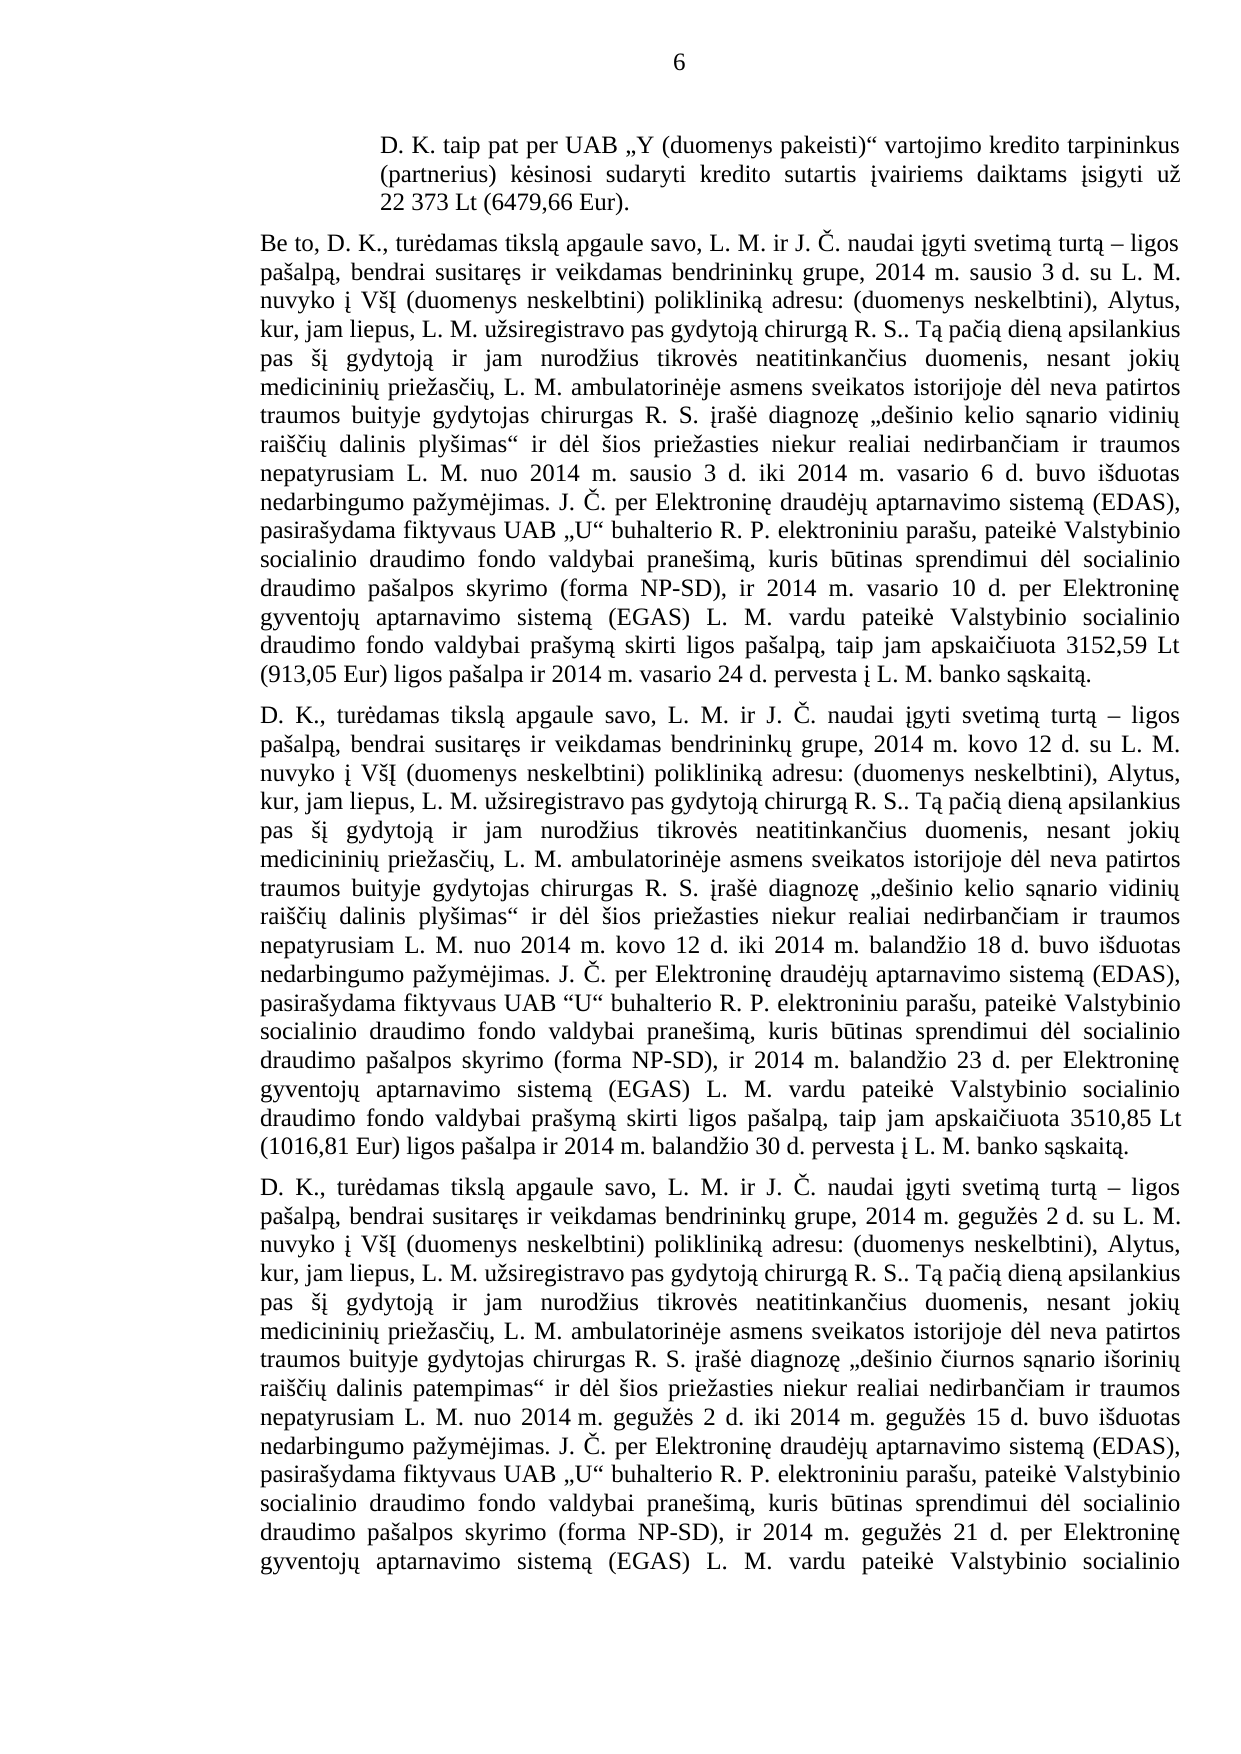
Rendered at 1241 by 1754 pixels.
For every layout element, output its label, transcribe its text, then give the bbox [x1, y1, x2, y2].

text Be to, D. K., turėdamas tikslą apgaule savo, L. M. ir J. Č. naudai įgyti svetimą turtą – ligos pašalpą, bendrai susitaręs ir veikdamas bendrininkų grupe, 2014 m. sausio 3 d. su L. M. nuvyko į VšĮ (duomenys neskelbtini) polikliniką adresu: (duomenys neskelbtini), Alytus, kur, jam liepus, L. M. užsiregistravo pas gydytoją chirurgą R. S.. Tą pačią dieną apsilankius pas šį gydytoją ir jam nurodžius tikrovės neatitinkančius duomenis, nesant jokių medicininių priežasčių, L. M. ambulatorinėje asmens sveikatos istorijoje dėl neva patirtos traumos buityje gydytojas chirurgas R. S. įrašė diagnozę „dešinio kelio sąnario vidinių raiščių dalinis plyšimas“ ir dėl šios priežasties niekur realiai nedirbančiam ir traumos nepatyrusiam L. M. nuo 2014 m. sausio 3 d. iki 2014 m. vasario 6 d. buvo išduotas nedarbingumo pažymėjimas. J. Č. per Elektroninę draudėjų aptarnavimo sistemą (EDAS), pasirašydama fiktyvaus UAB „U“ buhalterio R. P. elektroniniu parašu, pateikė Valstybinio socialinio draudimo fondo valdybai pranešimą, kuris būtinas sprendimui dėl socialinio draudimo pašalpos skyrimo (forma NP-SD), ir 2014 m. vasario 10 d. per Elektroninę gyventojų aptarnavimo sistemą (EGAS) L. M. vardu pateikė Valstybinio socialinio draudimo fondo valdybai prašymą skirti ligos pašalpą, taip jam apskaičiuota 3152,59 Lt (913,05 Eur) ligos pašalpa ir 2014 m. vasario 24 d. pervesta į L. M. banko sąskaitą. [260, 228, 1181, 688]
text D. K. taip pat per UAB „Y (duomenys pakeisti)“ vartojimo kredito tarpininkus (partnerius) kėsinosi sudaryti kredito sutartis įvairiems daiktams įsigyti už 22 373 Lt (6479,66 Eur). [380, 130, 1181, 216]
text D. K., turėdamas tikslą apgaule savo, L. M. ir J. Č. naudai įgyti svetimą turtą – ligos pašalpą, bendrai susitaręs ir veikdamas bendrininkų grupe, 2014 m. kovo 12 d. su L. M. nuvyko į VšĮ (duomenys neskelbtini) polikliniką adresu: (duomenys neskelbtini), Alytus, kur, jam liepus, L. M. užsiregistravo pas gydytoją chirurgą R. S.. Tą pačią dieną apsilankius pas šį gydytoją ir jam nurodžius tikrovės neatitinkančius duomenis, nesant jokių medicininių priežasčių, L. M. ambulatorinėje asmens sveikatos istorijoje dėl neva patirtos traumos buityje gydytojas chirurgas R. S. įrašė diagnozę „dešinio kelio sąnario vidinių raiščių dalinis plyšimas“ ir dėl šios priežasties niekur realiai nedirbančiam ir traumos nepatyrusiam L. M. nuo 2014 m. kovo 12 d. iki 2014 m. balandžio 18 d. buvo išduotas nedarbingumo pažymėjimas. J. Č. per Elektroninę draudėjų aptarnavimo sistemą (EDAS), pasirašydama fiktyvaus UAB “U“ buhalterio R. P. elektroniniu parašu, pateikė Valstybinio socialinio draudimo fondo valdybai pranešimą, kuris būtinas sprendimui dėl socialinio draudimo pašalpos skyrimo (forma NP-SD), ir 2014 m. balandžio 23 d. per Elektroninę gyventojų aptarnavimo sistemą (EGAS) L. M. vardu pateikė Valstybinio socialinio draudimo fondo valdybai prašymą skirti ligos pašalpą, taip jam apskaičiuota 3510,85 Lt (1016,81 Eur) ligos pašalpa ir 2014 m. balandžio 30 d. pervesta į L. M. banko sąskaitą. [260, 700, 1181, 1160]
text D. K., turėdamas tikslą apgaule savo, L. M. ir J. Č. naudai įgyti svetimą turtą – ligos pašalpą, bendrai susitaręs ir veikdamas bendrininkų grupe, 2014 m. gegužės 2 d. su L. M. nuvyko į VšĮ (duomenys neskelbtini) polikliniką adresu: (duomenys neskelbtini), Alytus, kur, jam liepus, L. M. užsiregistravo pas gydytoją chirurgą R. S.. Tą pačią dieną apsilankius pas šį gydytoją ir jam nurodžius tikrovės neatitinkančius duomenis, nesant jokių medicininių priežasčių, L. M. ambulatorinėje asmens sveikatos istorijoje dėl neva patirtos traumos buityje gydytojas chirurgas R. S. įrašė diagnozę „dešinio čiurnos sąnario išorinių raiščių dalinis patempimas“ ir dėl šios priežasties niekur realiai nedirbančiam ir traumos nepatyrusiam L. M. nuo 2014 m. gegužės 2 d. iki 2014 m. gegužės 15 d. buvo išduotas nedarbingumo pažymėjimas. J. Č. per Elektroninę draudėjų aptarnavimo sistemą (EDAS), pasirašydama fiktyvaus UAB „U“ buhalterio R. P. elektroniniu parašu, pateikė Valstybinio socialinio draudimo fondo valdybai pranešimą, kuris būtinas sprendimui dėl socialinio draudimo pašalpos skyrimo (forma NP-SD), ir 2014 m. gegužės 21 d. per Elektroninę gyventojų aptarnavimo sistemą (EGAS) L. M. vardu pateikė Valstybinio socialinio [260, 1172, 1181, 1574]
